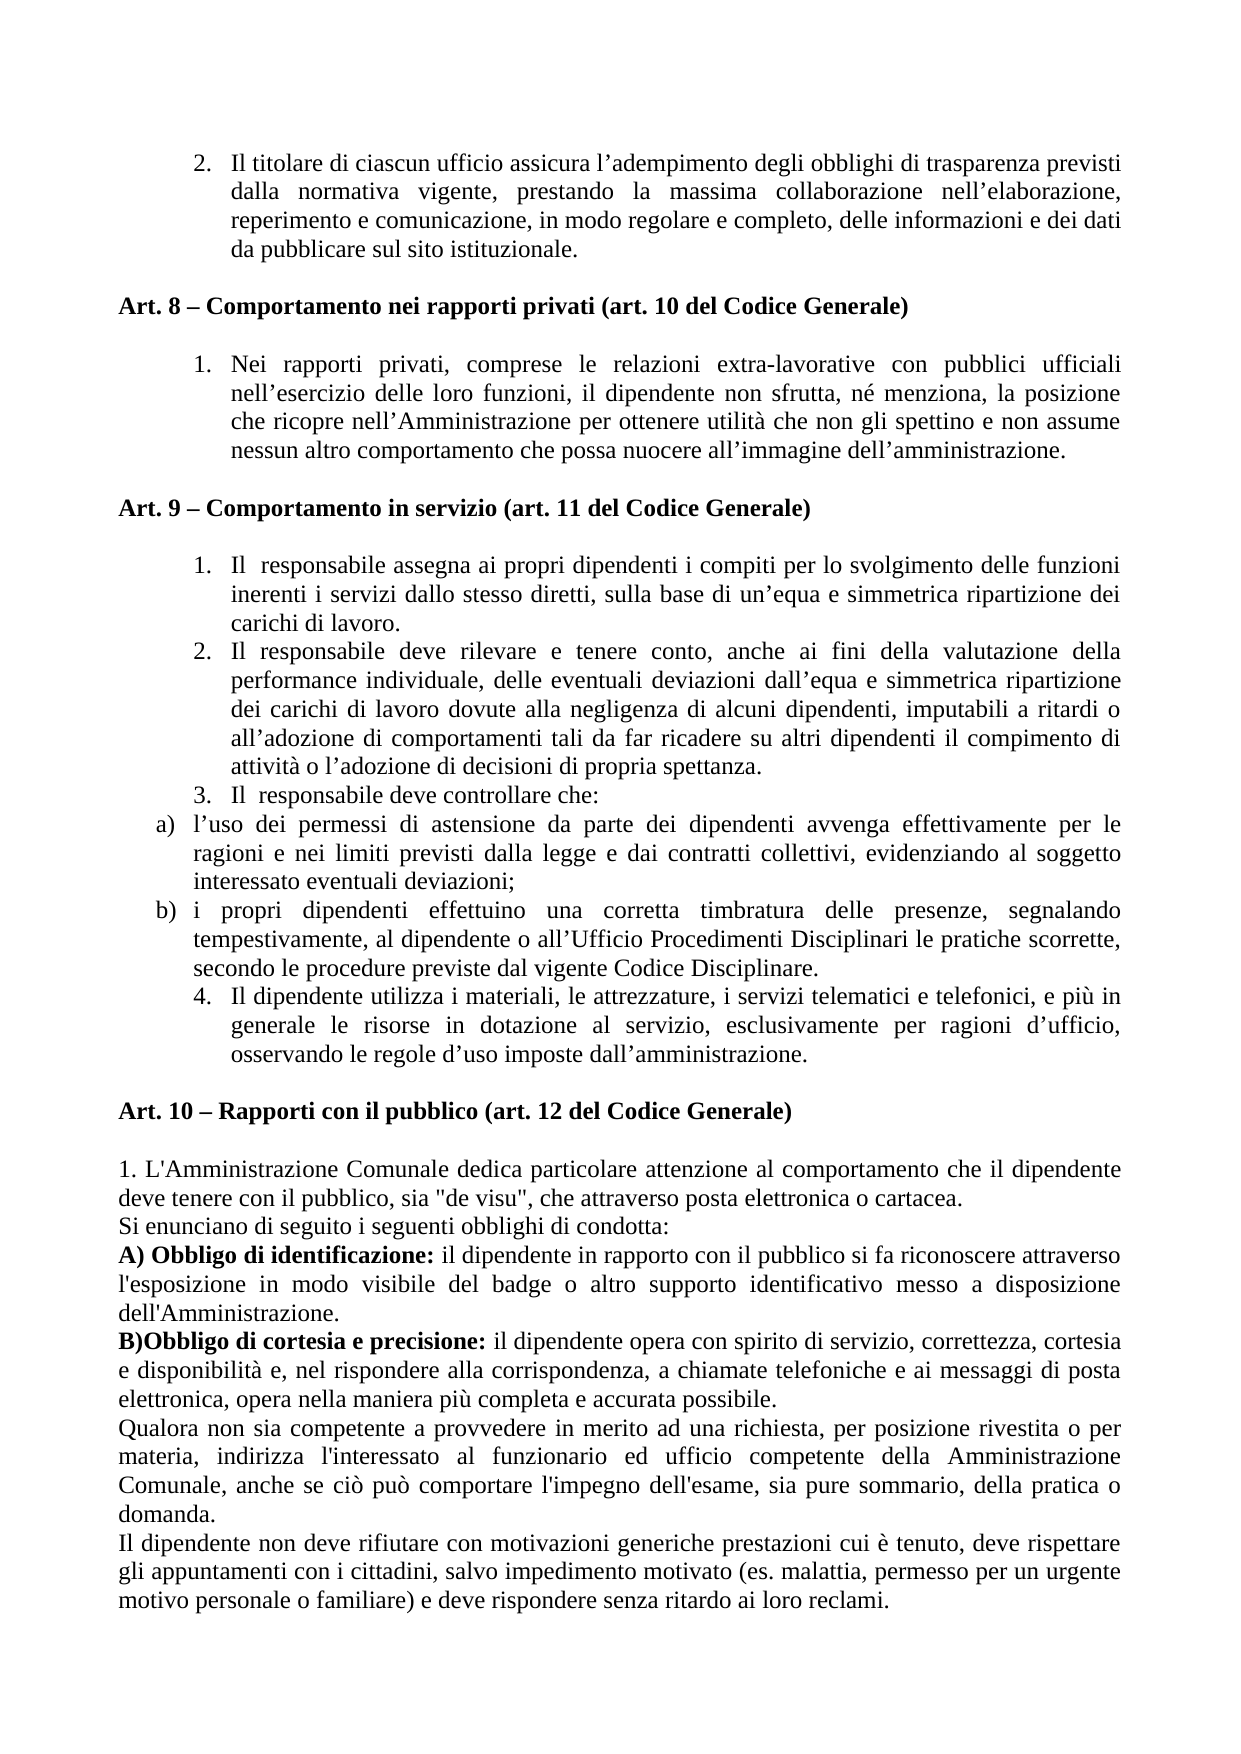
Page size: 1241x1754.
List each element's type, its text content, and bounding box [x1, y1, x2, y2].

text Art. 8 – Comportamento nei rapporti privati (art. 10 del Codice Generale) [118, 291, 1122, 320]
list Il dipendente utilizza i materiali, le attrezzature, i servizi telematici e telefonici, e più in generale le risorse in dotazione al servizio, esclusivamente per ragioni d’ufficio, osservando le regole d’uso imposte dall’amministrazione. [193, 981, 1122, 1068]
list Il titolare di ciascun ufficio assicura l’adempimento degli obblighi di trasparenza previsti dalla normativa vigente, prestando la massima collaborazione nell’elaborazione, reperimento e comunicazione, in modo regolare e completo, delle informazioni e dei dati da pubblicare sul sito istituzionale. [193, 148, 1122, 263]
text A) Obbligo di identificazione: il dipendente in rapporto con il pubblico si fa riconoscere attraverso l'esposizione in modo visibile del badge o altro supporto identificativo messo a disposizione dell'Amministrazione. [118, 1240, 1122, 1326]
text Il dipendente non deve rifiutare con motivazioni generiche prestazioni cui è tenuto, deve rispettare gli appuntamenti con i cittadini, salvo impedimento motivato (es. malattia, permesso per un urgente motivo personale o familiare) e deve rispondere senza ritardo ai loro reclami. [118, 1528, 1122, 1614]
text 1. L'Amministrazione Comunale dedica particolare attenzione al comportamento che il dipendente deve tenere con il pubblico, sia "de visu", che attraverso posta elettronica o cartacea. [118, 1154, 1122, 1211]
text Si enunciano di seguito i seguenti obblighi di condotta: [118, 1211, 1122, 1240]
list i propri dipendenti effettuino una corretta timbratura delle presenze, segnalando tempestivamente, al dipendente o all’Ufficio Procedimenti Disciplinari le pratiche scorrette, secondo le procedure previste dal vigente Codice Disciplinare. [156, 895, 1122, 981]
list Il responsabile assegna ai propri dipendenti i compiti per lo svolgimento delle funzioni inerenti i servizi dallo stesso diretti, sulla base di un’equa e simmetrica ripartizione dei carichi di lavoro. [193, 550, 1122, 636]
list Il responsabile deve rilevare e tenere conto, anche ai fini della valutazione della performance individuale, delle eventuali deviazioni dall’equa e simmetrica ripartizione dei carichi di lavoro dovute alla negligenza di alcuni dipendenti, imputabili a ritardi o all’adozione di comportamenti tali da far ricadere su altri dipendenti il compimento di attività o l’adozione di decisioni di propria spettanza. [193, 636, 1122, 780]
text Art. 9 – Comportamento in servizio (art. 11 del Codice Generale) [118, 493, 1122, 521]
list Il responsabile deve controllare che: [193, 780, 1122, 809]
text Qualora non sia competente a provvedere in merito ad una richiesta, per posizione rivestita o per materia, indirizza l'interessato al funzionario ed ufficio competente della Amministrazione Comunale, anche se ciò può comportare l'impegno dell'esame, sia pure sommario, della pratica o domanda. [118, 1413, 1122, 1528]
text B)Obbligo di cortesia e precisione: il dipendente opera con spirito di servizio, correttezza, cortesia e disponibilità e, nel rispondere alla corrispondenza, a chiamate telefoniche e ai messaggi di posta elettronica, opera nella maniera più completa e accurata possibile. [118, 1326, 1122, 1413]
text Art. 10 – Rapporti con il pubblico (art. 12 del Codice Generale) [118, 1096, 1122, 1125]
list l’uso dei permessi di astensione da parte dei dipendenti avvenga effettivamente per le ragioni e nei limiti previsti dalla legge e dai contratti collettivi, evidenziando al soggetto interessato eventuali deviazioni; [156, 809, 1122, 895]
list Nei rapporti privati, comprese le relazioni extra-lavorative con pubblici ufficiali nell’esercizio delle loro funzioni, il dipendente non sfrutta, né menziona, la posizione che ricopre nell’Amministrazione per ottenere utilità che non gli spettino e non assume nessun altro comportamento che possa nuocere all’immagine dell’amministrazione. [193, 349, 1122, 464]
